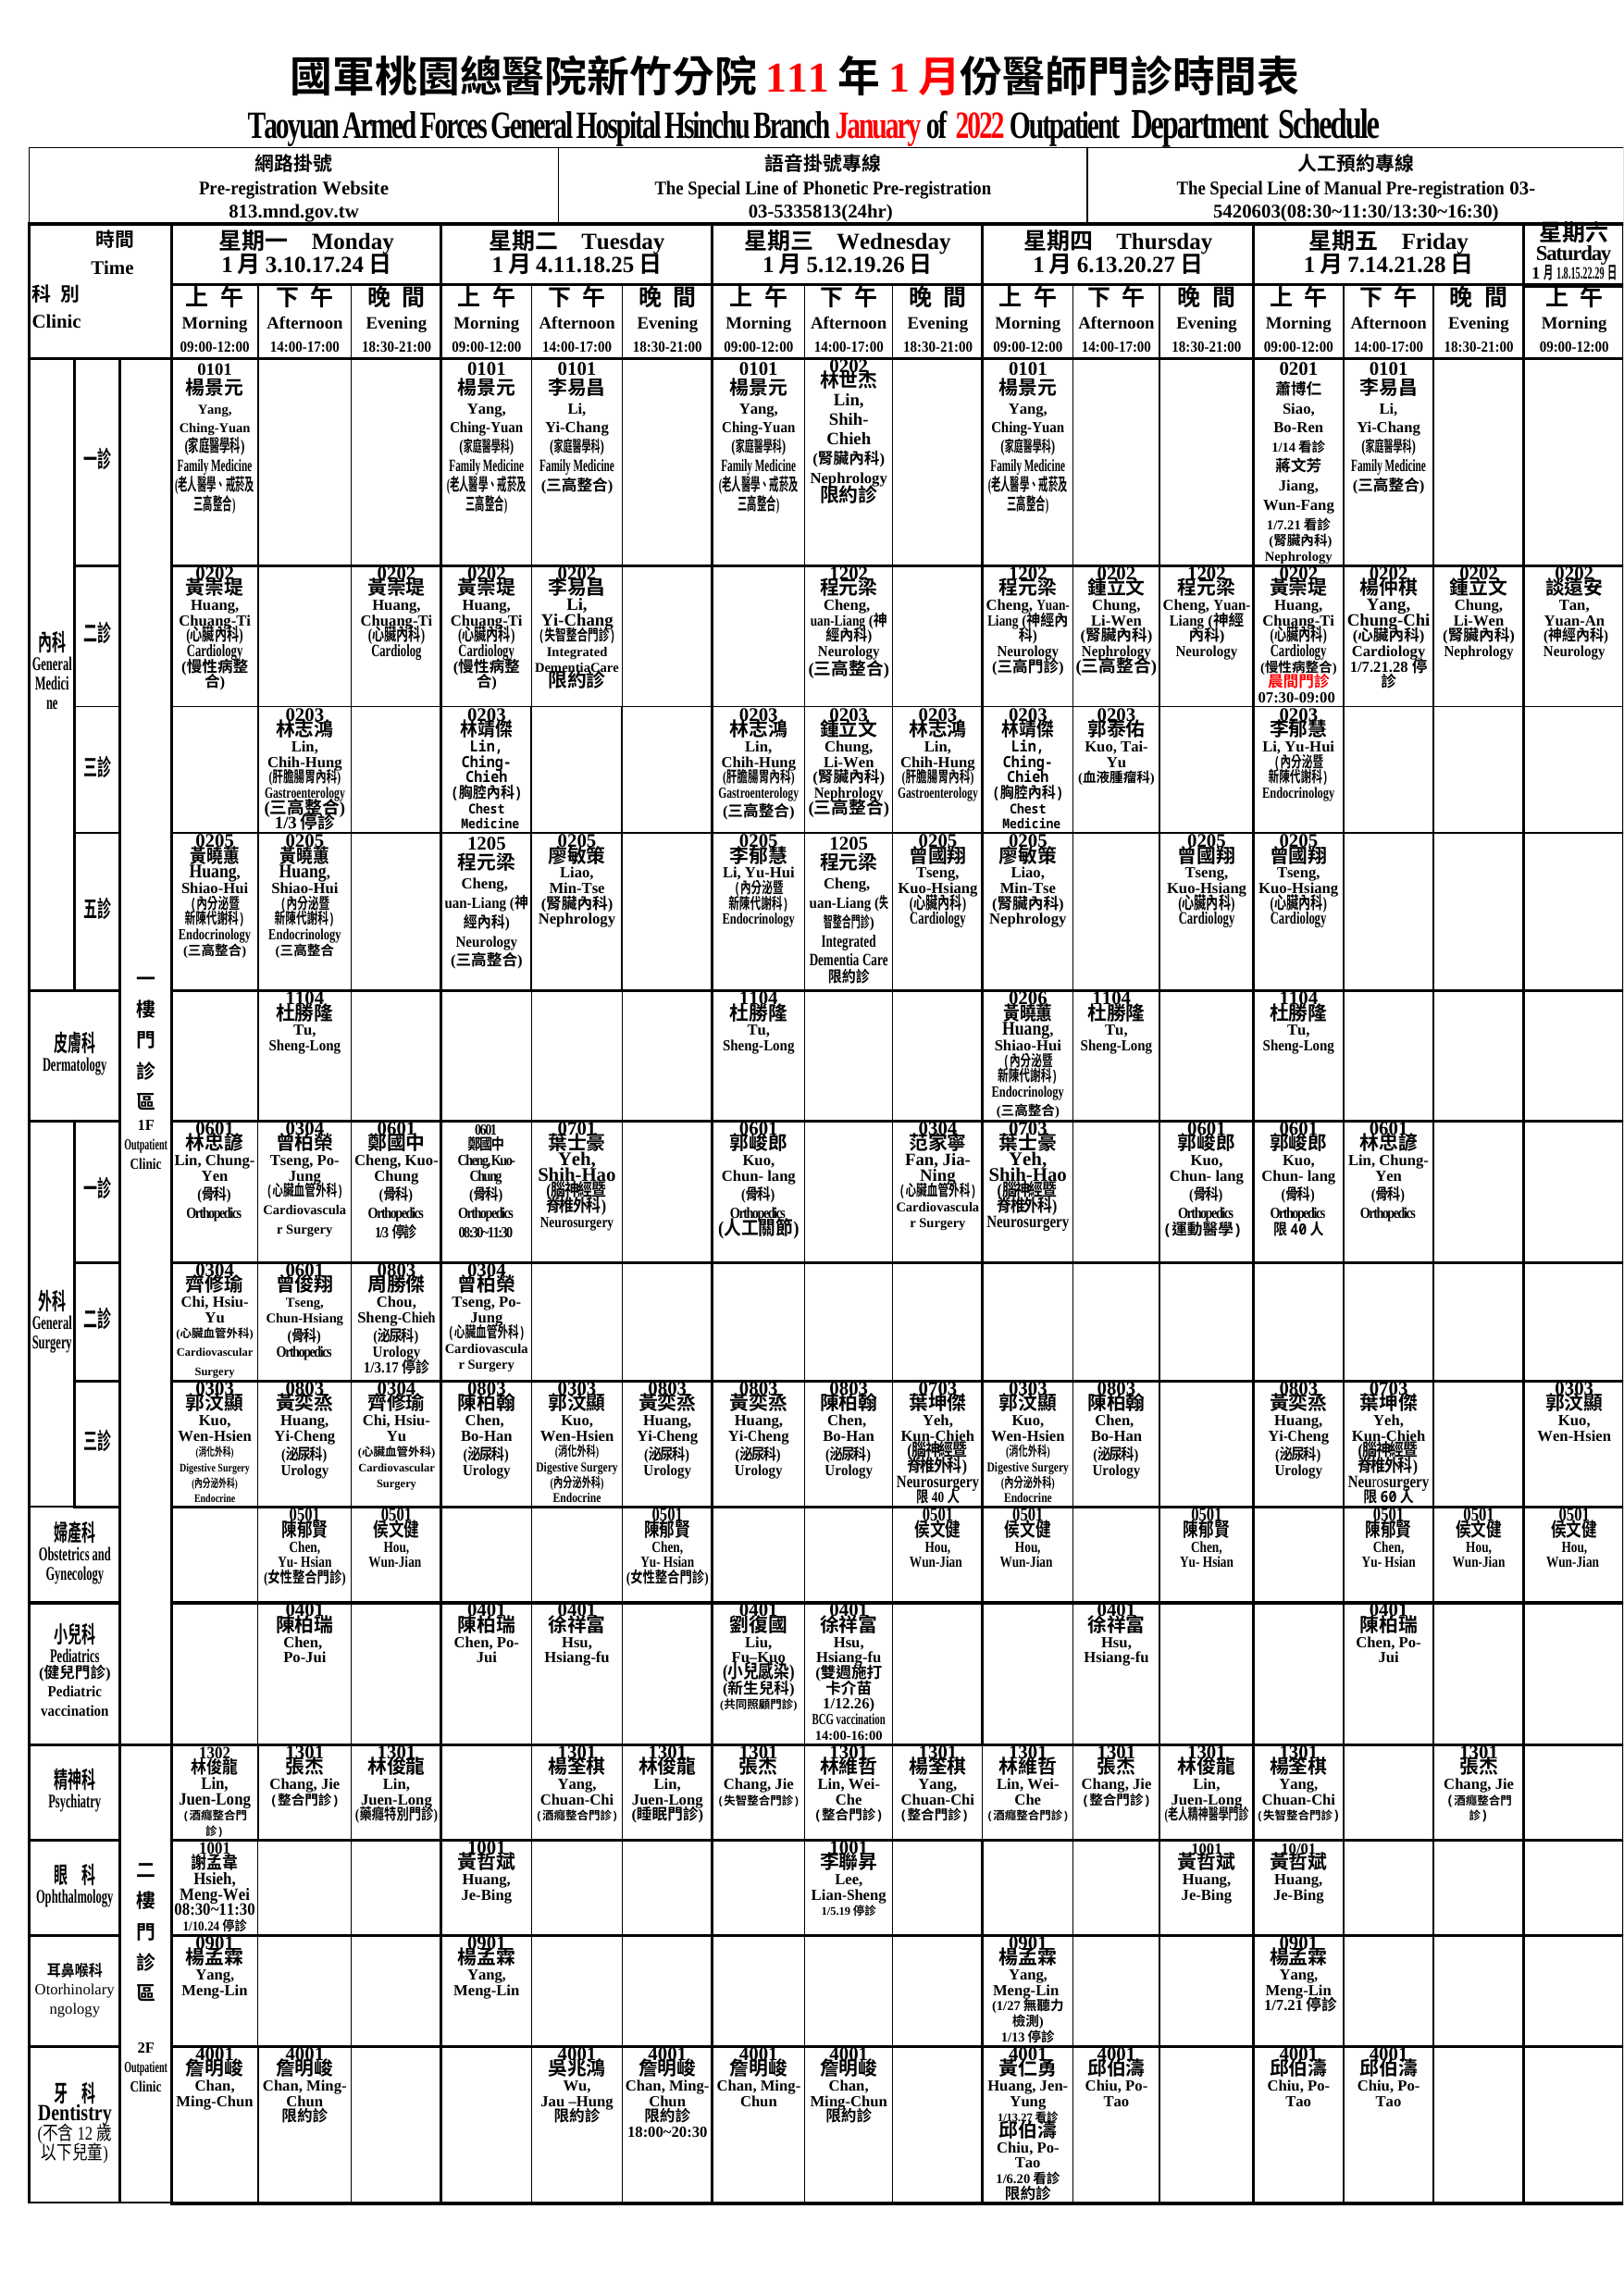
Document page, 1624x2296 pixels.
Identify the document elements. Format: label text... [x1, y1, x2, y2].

table_cell [893, 360, 981, 564]
table_cell [1073, 1842, 1159, 1934]
table_cell 1301 楊筌棋 Yang, Chuan-Chi (整合門診) [893, 1746, 982, 1839]
table_cell [623, 1264, 711, 1380]
table_cell 0401 徐祥富 Hsu, Hsiang-fu (雙週施打 卡介苗 1/12.26) BCG vaccination 14:00-16:00 [805, 1605, 892, 1743]
table_cell 1301 張杰 Chang, Jie (整合門診) [259, 1746, 351, 1839]
table_cell 1001 黃哲斌 Huang, Je-Bing [1160, 1842, 1252, 1934]
table_cell 4001 吳兆鴻 Wu, Jau –Hung 限約診 [532, 2048, 622, 2202]
table_cell [1434, 1842, 1522, 1934]
table_cell 0601 林忠諺 Lin, Chung-Yen (骨科) Orthopedics [1345, 1123, 1432, 1261]
table_cell [893, 1264, 981, 1380]
table_cell [893, 1605, 981, 1743]
table_cell [259, 360, 351, 564]
table_cell [352, 992, 440, 1119]
table_cell [1434, 1123, 1522, 1261]
table_cell 上 午 Morning 09:00-12:00 [1255, 286, 1343, 357]
table_cell 1205 程元梁Cheng, Yuan-Liang (神經內科) Neurology (三高整合) [442, 834, 530, 989]
table_cell 一診 [76, 360, 118, 564]
table_cell [805, 992, 892, 1119]
table_cell [1073, 360, 1159, 564]
table_cell [1073, 1123, 1159, 1261]
table_cell [173, 992, 257, 1119]
table_cell [805, 1264, 892, 1380]
table_cell 三診 [76, 707, 118, 832]
table_cell 0201 蕭博仁 Siao, Bo-Ren 1/14看診 蔣文芳 Jiang, Wun-Fang 1/7.21看診 (腎臟內科) Nephrology [1255, 360, 1343, 564]
table_cell [984, 1264, 1072, 1380]
table_cell 0202 黃崇堤 Huang, Chuang-Ti (心臟內科) Cardiology (慢性病整合) [173, 567, 257, 706]
table_cell [623, 1123, 711, 1261]
table_cell 二 樓 門 診 區 2F Outpatient Clinic [121, 1746, 170, 2202]
table_cell 0501 陳郁賢 Chen, Yu- Hsian (女性整合門診) [623, 1508, 711, 1601]
table_cell 0401 徐祥富 Hsu, Hsiang-fu [532, 1605, 622, 1743]
table_cell 0203 林靖傑 Lin, Ching-Chieh (胸腔內科) Chest Medicine [442, 707, 530, 832]
table_cell 0303 郭汶顯 Kuo, Wen-Hsien (消化外科) Digestive Surgery (內分泌外科) Endocrine [984, 1383, 1072, 1506]
table_cell [1525, 1605, 1622, 1743]
table_cell 晚 間 Evening 18:30-21:00 [1160, 286, 1252, 357]
table_cell [713, 1508, 804, 1601]
table_cell 1301 林俊龍 Lin, Juen-Long (藥癮特別門診) [352, 1746, 440, 1839]
table_cell [1525, 707, 1622, 832]
table_cell [623, 834, 711, 989]
table_cell 星期六Saturday 1月1.8.15.22.29日 [1525, 226, 1622, 283]
table_cell [173, 1605, 257, 1743]
table_cell 0501 侯文健 Hou, Wun-Jian [352, 1508, 440, 1601]
table_cell 1104 杜勝隆 Tu, Sheng-Long [1255, 992, 1343, 1119]
table_cell 0303 郭汶顯 Kuo, Wen-Hsien (消化外科) Digestive Surgery (內分泌外科) Endocrine [532, 1383, 622, 1506]
table_cell [1160, 2048, 1252, 2202]
table_cell 0202 談遠安 Tan, Yuan-An (神經內科) Neurology [1525, 567, 1622, 706]
table_header 人工預約專線 The Special Line of Manual Pre-registration 03-5420603(08:30~11:30/13:30~16:30) [1088, 148, 1623, 222]
table_cell [532, 707, 621, 832]
table_cell [532, 1842, 622, 1934]
table_cell 0101 李易昌 Li, Yi-Chang (家庭醫學科) Family Medicine (三高整合) [532, 360, 622, 564]
table_cell 下 午 Afternoon 14:00-17:00 [1345, 286, 1432, 357]
table_cell 4001 邱伯濤 Chiu, Po-Tao [1255, 2048, 1343, 2202]
table_cell 0304 齊修瑜 Chi, Hsiu-Yu (心臟血管外科) Cardiovascular Surgery [173, 1264, 257, 1380]
table_cell 0501 侯文健 Hou, Wun-Jian [893, 1508, 981, 1601]
table_cell [352, 707, 440, 832]
table_cell 1301 林俊龍 Lin, Juen-Long (睡眠門診) [623, 1746, 711, 1839]
table_cell [1525, 360, 1622, 564]
table_cell [1525, 834, 1622, 989]
table_cell [258, 1937, 351, 2044]
table_cell [893, 1937, 981, 2044]
table_cell 1202 程元梁Cheng, Yuan-Liang (神經內科) Neurology (三高門診) [984, 567, 1072, 706]
table_header 語音掛號專線 The Special Line of Phonetic Pre-registration 03-5335813(24hr) [559, 148, 1086, 222]
table_cell 0601 鄭國中 Cheng, Kuo-Chung (骨科) Orthopedics 08:30~11:30 [442, 1123, 531, 1261]
table_cell [1073, 1937, 1159, 2044]
table_cell 耳鼻喉科 Otorhinolaryngology [31, 1937, 118, 2044]
table_cell [442, 2048, 531, 2202]
table_cell 1301 林維哲 Lin, Wei-Che (整合門診) [805, 1746, 892, 1839]
table_cell [352, 834, 440, 989]
table_cell 0501 侯文健 Hou, Wun-Jian [1525, 1508, 1622, 1601]
table_cell [1073, 1508, 1159, 1601]
table_cell [1345, 1264, 1432, 1380]
table_cell 0203 林志鴻 Lin, Chih-Hung (肝膽腸胃內科) Gastroenterology (三高整合) 1/3停診 [259, 707, 351, 832]
table_cell [623, 567, 711, 706]
table_cell [173, 707, 257, 832]
table_cell 五診 [76, 834, 118, 989]
table_cell [1160, 1605, 1252, 1743]
table_cell 0205 黃曉蕙 Huang, Shiao-Hui (內分泌暨 新陳代謝科) Endocrinology (三高整合) [173, 834, 257, 989]
table_cell [1345, 992, 1432, 1119]
table_cell [623, 1605, 711, 1743]
table_cell [1434, 834, 1522, 989]
table_cell 0202 鍾立文 Chung, Li-Wen (腎臟內科) Nephrology [1434, 567, 1522, 706]
table_cell 晚 間 Evening 18:30-21:00 [1434, 286, 1522, 357]
table_cell [623, 992, 711, 1119]
table_cell 一 樓 門 診 區 1F Outpatient Clinic [121, 360, 170, 1743]
table_cell 4001 詹明峻 Chan, Ming-Chun 限約診 [805, 2048, 892, 2202]
table_cell 0401 徐祥富 Hsu, Hsiang-fu [1073, 1605, 1159, 1743]
table_cell 0901 楊孟霖 Yang, Meng-Lin 1/7.21停診 [1255, 1937, 1343, 2044]
table_cell 0304 范家寧 Fan, Jia-Ning (心臟血管外科) Cardiovascular Surgery [893, 1123, 981, 1261]
table_cell 0501 陳郁賢 Chen, Yu- Hsian (女性整合門診) [258, 1508, 351, 1601]
table_cell 4001 邱伯濤 Chiu, Po-Tao [1073, 2048, 1159, 2202]
table_cell 1301 林維哲 Lin, Wei-Che (酒癮整合門診) [983, 1746, 1072, 1839]
table_cell [1255, 1264, 1343, 1380]
table_cell 下 午 Afternoon 14:00-17:00 [259, 286, 351, 357]
table_cell 1205 程元梁Cheng, Yuan-Liang (失智整合門診) Integrated Dementia Care 限約診 [805, 834, 892, 989]
table_cell [623, 1937, 711, 2044]
table_cell 上 午 Morning 09:00-12:00 [173, 286, 257, 357]
table_cell [623, 360, 711, 564]
table_cell [1160, 360, 1252, 564]
table_cell 0202 林世杰 Lin, Shih-Chieh (腎臟內科) Nephrology 限約診 [805, 360, 892, 564]
table_cell 牙 科 Dentistry (不含12歲以下兒童) [31, 2048, 118, 2202]
table_cell [532, 1937, 622, 2044]
table_cell [1345, 707, 1432, 832]
table_cell 0901 楊孟霖 Yang, Meng-Lin [173, 1937, 257, 2044]
table_cell 0501 陳郁賢 Chen, Yu- Hsian [1345, 1508, 1432, 1601]
table_cell 0703 葉士豪 Yeh, Shih-Hao (腦神經暨 脊椎外科) Neurosurgery [984, 1123, 1072, 1261]
table_cell 10/01 黃哲斌 Huang, Je-Bing [1255, 1842, 1343, 1934]
table_cell [1525, 1746, 1622, 1839]
table_cell [1345, 1937, 1432, 2044]
table_cell 0401 劉復國 Liu, Fu–Kuo (小兒感染) (新生兒科) (共同照顧門診) [713, 1605, 804, 1743]
table_cell [893, 2048, 981, 2202]
table_cell [1434, 360, 1522, 564]
table_cell [805, 1123, 892, 1261]
table_cell 0203 李郁慧 Li, Yu-Hui (內分泌暨 新陳代謝科) Endocrinology [1255, 707, 1343, 832]
table_cell [1525, 1123, 1622, 1261]
table_cell 0601 曾俊翔 Tseng, Chun-Hsiang (骨科) Orthopedics [258, 1264, 351, 1380]
table_cell 0401 陳柏瑞 Chen, Po-Jui [1345, 1605, 1432, 1743]
table_cell [442, 1746, 531, 1839]
table_cell 小兒科 Pediatrics (健兒門診) Pediatric vaccination [31, 1605, 118, 1743]
table_cell 1001 李聯昇 Lee, Lian-Sheng 1/5.19停診 [805, 1842, 892, 1934]
table_cell 0205 曾國翔 Tseng, Kuo-Hsiang (心臟內科) Cardiology [1160, 834, 1252, 989]
table_cell 晚 間 Evening 18:30-21:00 [623, 286, 711, 357]
table_cell [1525, 1264, 1622, 1380]
table_cell 0101 楊景元Yang, Ching-Yuan (家庭醫學科) Family Medicine (老人醫學、戒菸及三高整合) [713, 360, 804, 564]
table_cell [258, 1842, 351, 1934]
table_cell 1301 楊筌棋 Yang, Chuan-Chi (失智整合門診) [1255, 1746, 1343, 1839]
table_cell 0803 黃奕烝 Huang, Yi-Cheng (泌尿科) Urology [258, 1383, 351, 1506]
table_cell 4001 詹明峻 Chan, Ming-Chun [173, 2048, 257, 2202]
table_cell 上 午 Morning 09:00-12:00 [984, 286, 1072, 357]
table_cell 0501 陳郁賢 Chen, Yu- Hsian [1160, 1508, 1252, 1601]
table_cell [1160, 1937, 1252, 2044]
table_cell 0304 齊修瑜 Chi, Hsiu-Yu (心臟血管外科) Cardiovascular Surgery [352, 1383, 440, 1506]
table_cell [532, 1264, 622, 1380]
table_cell 0202 黃崇堤 Huang, Chuang-Ti (心臟內科) Cardiology (慢性病整合) [442, 567, 531, 706]
table_header 網路掛號 Pre-registration Website 813.mnd.gov.tw [30, 148, 558, 222]
table_cell 1301 林俊龍 Lin, Juen-Long (老人精神醫學門診 [1160, 1746, 1252, 1839]
table_cell 晚 間 Evening 18:30-21:00 [893, 286, 981, 357]
table_cell 0202 李易昌 Li, Yi-Chang (失智整合門診) Integrated DementiaCare 限約診 [532, 567, 622, 706]
table_cell 0803 黃奕烝 Huang, Yi-Cheng (泌尿科) Urology [1255, 1383, 1343, 1506]
table_cell [1434, 707, 1522, 832]
table_cell 下 午 Afternoon 14:00-17:00 [532, 286, 622, 357]
table_cell 外科 General Surgery [31, 1123, 73, 1506]
table_cell 下 午 Afternoon 14:00-17:00 [1073, 286, 1159, 357]
table_cell [352, 2048, 440, 2202]
table_cell 一診 [76, 1123, 118, 1261]
table_cell 上 午 Morning 09:00-12:00 [442, 286, 531, 357]
table_cell 1301 張杰 Chang, Jie (整合門診) [1073, 1746, 1159, 1839]
table_cell 0202 黃崇堤 Huang, Chuang-Ti (心臟內科) Cardiology (慢性病整合) 晨間門診 07:30-09:00 [1255, 567, 1343, 706]
table_cell 4001 黃仁勇 Huang, Jen-Yung 1/13.27看診 邱伯濤 Chiu, Po-Tao 1/6.20看診 限約診 [984, 2048, 1072, 2202]
table_cell 0501 侯文健 Hou, Wun-Jian [1434, 1508, 1522, 1601]
table_cell 0401 陳柏瑞 Chen, Po-Jui [258, 1605, 351, 1743]
table_cell 0203 林志鴻 Lin, Chih-Hung (肝膽腸胃內科) Gastroenterology (三高整合) [713, 707, 804, 832]
table_cell [1073, 1264, 1159, 1380]
text 國軍桃園總醫院新竹分院111年1月份醫師門診時間表 [29, 55, 1594, 101]
table_cell 0205 廖敏策 Liao, Min-Tse (腎臟內科) Nephrology [532, 834, 621, 989]
table_cell 婦產科 Obstetrics and Gynecology [31, 1508, 118, 1601]
table_cell [352, 1605, 440, 1743]
table_cell [1160, 707, 1252, 832]
table_cell [893, 567, 981, 706]
table_cell [259, 567, 351, 706]
table_cell 三診 [76, 1383, 118, 1506]
table_cell 1001 黃哲斌 Huang, Je-Bing [442, 1842, 531, 1934]
table_cell [1255, 1508, 1343, 1601]
table_cell 0205 廖敏策 Liao, Min-Tse (腎臟內科) Nephrology [984, 834, 1072, 989]
table_cell 0703 葉坤傑 Yeh, Kun-Chieh (腦神經暨 脊椎外科) Neurosurgery 限40人 [893, 1383, 981, 1506]
table_cell [1525, 1842, 1622, 1934]
table_cell [532, 1508, 622, 1601]
table_cell 0203 鍾立文 Chung, Li-Wen (腎臟內科) Nephrology (三高整合) [805, 707, 892, 832]
table_cell 1301 楊筌棋 Yang, Chuan-Chi (酒癮整合門診) [532, 1746, 622, 1839]
table_cell 1104 杜勝隆 Tu, Sheng-Long [259, 992, 351, 1119]
table_cell 0205 曾國翔 Tseng, Kuo-Hsiang (心臟內科) Cardiology [1255, 834, 1343, 989]
text Taoyuan Armed Forces General Hospital Hsinchu Branch January of 2022 Outpatient Department Schedule [29, 101, 1594, 147]
table_cell [713, 1264, 804, 1380]
table_cell 0601 郭峻郎 Kuo, Chun- lang (骨科) Orthopedics (運動醫學) [1160, 1123, 1252, 1261]
table_cell [1345, 834, 1432, 989]
table_cell 0205 李郁慧 Li, Yu-Hui (內分泌暨 新陳代謝科) Endocrinology [713, 834, 804, 989]
table_cell [352, 1842, 440, 1934]
table_cell 0303 郭汶顯 Kuo, Wen-Hsien [1525, 1383, 1622, 1506]
table_cell [984, 1842, 1072, 1934]
table_cell 上 午 Morning 09:00-12:00 [1525, 288, 1622, 357]
table_cell 0205 黃曉蕙 Huang, Shiao-Hui (內分泌暨 新陳代謝科) Endocrinology (三高整合 [259, 834, 351, 989]
table_cell 4001 詹明峻 Chan, Ming-Chun 限約診 [259, 2048, 351, 2202]
table_cell [713, 567, 804, 706]
table_cell [173, 1508, 257, 1601]
table_cell [1434, 1383, 1522, 1506]
table_cell 星期四 Thursday 1月6.13.20.27日 [984, 226, 1252, 283]
table_cell 二診 [76, 1264, 118, 1380]
table_cell 星期三 Wednesday 1月5.12.19.26日 [713, 226, 981, 283]
table_cell 0803 陳柏翰 Chen, Bo-Han (泌尿科) Urology [442, 1383, 531, 1506]
table_cell [893, 1842, 981, 1934]
table_cell [442, 992, 531, 1119]
table_cell 4001 邱伯濤 Chiu, Po-Tao [1345, 2048, 1432, 2202]
table_cell 內科General Medicine [31, 360, 73, 989]
table_cell [623, 1842, 711, 1934]
table_cell 0203 林志鴻 Lin, Chih-Hung (肝膽腸胃內科) Gastroenterology [893, 707, 981, 832]
table_cell 0202 鍾立文 Chung, Li-Wen (腎臟內科) Nephrology (三高整合) [1073, 567, 1159, 706]
table_cell 精神科Psychiatry [31, 1746, 118, 1839]
table_cell 0304 曾柏榮 Tseng, Po-Jung (心臟血管外科) Cardiovascular Surgery [442, 1264, 531, 1380]
table_cell 1301 張杰 Chang, Jie (酒癮整合門診) [1434, 1746, 1522, 1839]
table_cell 0203 林靖傑 Lin, Ching-Chieh (胸腔內科) Chest Medicine [984, 707, 1072, 832]
table_cell 0703 葉坤傑 Yeh, Kun-Chieh (腦神經暨 脊椎外科) Neurosurgery 限60人 [1345, 1383, 1432, 1506]
table_cell 0101 楊景元 Yang, Ching-Yuan (家庭醫學科) Family Medicine (老人醫學、戒菸及三高整合) [173, 360, 257, 564]
table_cell 二診 [76, 567, 118, 706]
table_cell [893, 992, 981, 1119]
table_cell 0601 郭峻郎 Kuo, Chun- lang (骨科) Orthopedics 限40人 [1255, 1123, 1343, 1261]
table_cell 時間 Time 科 別 Clinic [31, 226, 170, 357]
table_cell 下 午 Afternoon 14:00-17:00 [805, 286, 892, 357]
table_cell 0803 黃奕烝 Huang, Yi-Cheng (泌尿科) Urology [623, 1383, 711, 1506]
table_cell 0601 郭峻郎 Kuo, Chun- lang (骨科) Orthopedics (人工關節) [713, 1123, 804, 1261]
table_cell 0303 郭汶顯 Kuo, Wen-Hsien (消化外科) Digestive Surgery (內分泌外科) Endocrine [173, 1383, 257, 1506]
table_cell [1434, 1264, 1522, 1380]
table_cell [1525, 992, 1622, 1119]
table_cell 0803 陳柏翰 Chen, Bo-Han (泌尿科) Urology [1073, 1383, 1159, 1506]
table_cell [1434, 2048, 1522, 2202]
table_cell [532, 992, 622, 1119]
table_cell [713, 1937, 804, 2044]
table_cell 0202 黃崇堤 Huang, Chuang-Ti (心臟內科) Cardiolog [352, 567, 440, 706]
table_cell 星期二 Tuesday 1月4.11.18.25日 [442, 226, 711, 283]
table_cell 0205 曾國翔 Tseng, Kuo-Hsiang (心臟內科) Cardiology [893, 834, 981, 989]
table_cell 0701 葉士豪 Yeh, Shih-Hao (腦神經暨 脊椎外科) Neurosurgery [532, 1123, 622, 1261]
table_cell 0901 楊孟霖 Yang, Meng-Lin (1/27無聽力檢測) 1/13停診 [984, 1937, 1072, 2044]
table_cell [805, 1508, 892, 1601]
table_cell 0401 陳柏瑞 Chen, Po-Jui [442, 1605, 531, 1743]
table_cell [1434, 1605, 1522, 1743]
table_cell [442, 1508, 531, 1601]
table_cell 1302 林俊龍 Lin, Juen-Long (酒癮整合門診) [173, 1746, 257, 1839]
table_cell 1104 杜勝隆 Tu, Sheng-Long [1073, 992, 1159, 1119]
table_cell 0202 楊仲棋 Yang, Chung-Chi (心臟內科) Cardiology 1/7.21.28 停診 [1345, 567, 1432, 706]
table_cell [1160, 992, 1252, 1119]
table_cell 0203 郭泰佑 Kuo, Tai-Yu (血液腫瘤科) [1073, 707, 1159, 832]
table_cell 星期五 Friday 1月7.14.21.28日 [1255, 226, 1522, 283]
table_cell 星期一 Monday 1月3.10.17.24日 [173, 226, 440, 283]
table_cell [1525, 2048, 1622, 2202]
table_cell 1301 張杰 Chang, Jie (失智整合門診) [713, 1746, 804, 1839]
table_cell 1202 程元梁Cheng, Yuan-Liang (神經內科) Neurology [1160, 567, 1252, 706]
table_cell 0803 黃奕烝 Huang, Yi-Cheng (泌尿科) Urology [713, 1383, 804, 1506]
table_cell [1434, 1937, 1522, 2044]
table_cell 1202 程元梁Cheng, Yuan-Liang (神經內科) Neurology (三高整合) [805, 567, 892, 706]
table_cell 0101 楊景元Yang, Ching-Yuan (家庭醫學科) Family Medicine (老人醫學、戒菸及三高整合) [442, 360, 531, 564]
table_cell [352, 1937, 440, 2044]
table_cell 0601 林忠諺 Lin, Chung-Yen (骨科) Orthopedics [173, 1123, 257, 1261]
table_cell [352, 360, 440, 564]
table_cell [1255, 1605, 1343, 1743]
table_cell 1001 謝孟韋 Hsieh, Meng-Wei 08:30~11:30 1/10.24停診 [173, 1842, 257, 1934]
table_cell [1434, 992, 1522, 1119]
table_cell 皮膚科 Dermatology [31, 992, 118, 1119]
table_cell [1525, 1937, 1622, 2044]
table_cell [1345, 1842, 1432, 1934]
table_cell [713, 1842, 804, 1934]
table_cell 0101 楊景元Yang, Ching-Yuan (家庭醫學科) Family Medicine (老人醫學、戒菸及三高整合) [984, 360, 1072, 564]
table_cell [1160, 1264, 1252, 1380]
table_cell 0206 黃曉蕙 Huang, Shiao-Hui (內分泌暨 新陳代謝科) Endocrinology (三高整合) [984, 992, 1072, 1119]
table_cell 0304 曾柏榮 Tseng, Po-Jung (心臟血管外科) Cardiovascular Surgery [258, 1123, 351, 1261]
table_cell [1345, 1746, 1432, 1839]
table_cell 0601 鄭國中 Cheng, Kuo-Chung (骨科) Orthopedics 1/3停診 [352, 1123, 440, 1261]
table_cell 0901 楊孟霖 Yang, Meng-Lin [442, 1937, 531, 2044]
table_cell 晚 間 Evening 18:30-21:00 [352, 286, 440, 357]
table_cell 4001 詹明峻 Chan, Ming-Chun [713, 2048, 804, 2202]
table_cell [805, 1937, 892, 2044]
table_cell 1104 杜勝隆 Tu, Sheng-Long [713, 992, 804, 1119]
table_cell [984, 1605, 1072, 1743]
table_cell 0803 陳柏翰 Chen, Bo-Han (泌尿科) Urology [805, 1383, 892, 1506]
table_cell [1073, 834, 1159, 989]
table_cell 眼 科 Ophthalmology [31, 1842, 118, 1934]
table_cell 上 午 Morning 09:00-12:00 [713, 286, 804, 357]
table_cell [1160, 1383, 1252, 1506]
table_cell 0803 周勝傑 Chou, Sheng-Chieh (泌尿科) Urology 1/3.17停診 [352, 1264, 440, 1380]
table_cell 0501 侯文健 Hou, Wun-Jian [984, 1508, 1072, 1601]
table_cell 4001 詹明峻 Chan, Ming-Chun 限約診 18:00~20:30 [623, 2048, 711, 2202]
table_cell 0101 李易昌 Li, Yi-Chang (家庭醫學科) Family Medicine (三高整合) [1345, 360, 1432, 564]
table_cell [623, 707, 711, 832]
